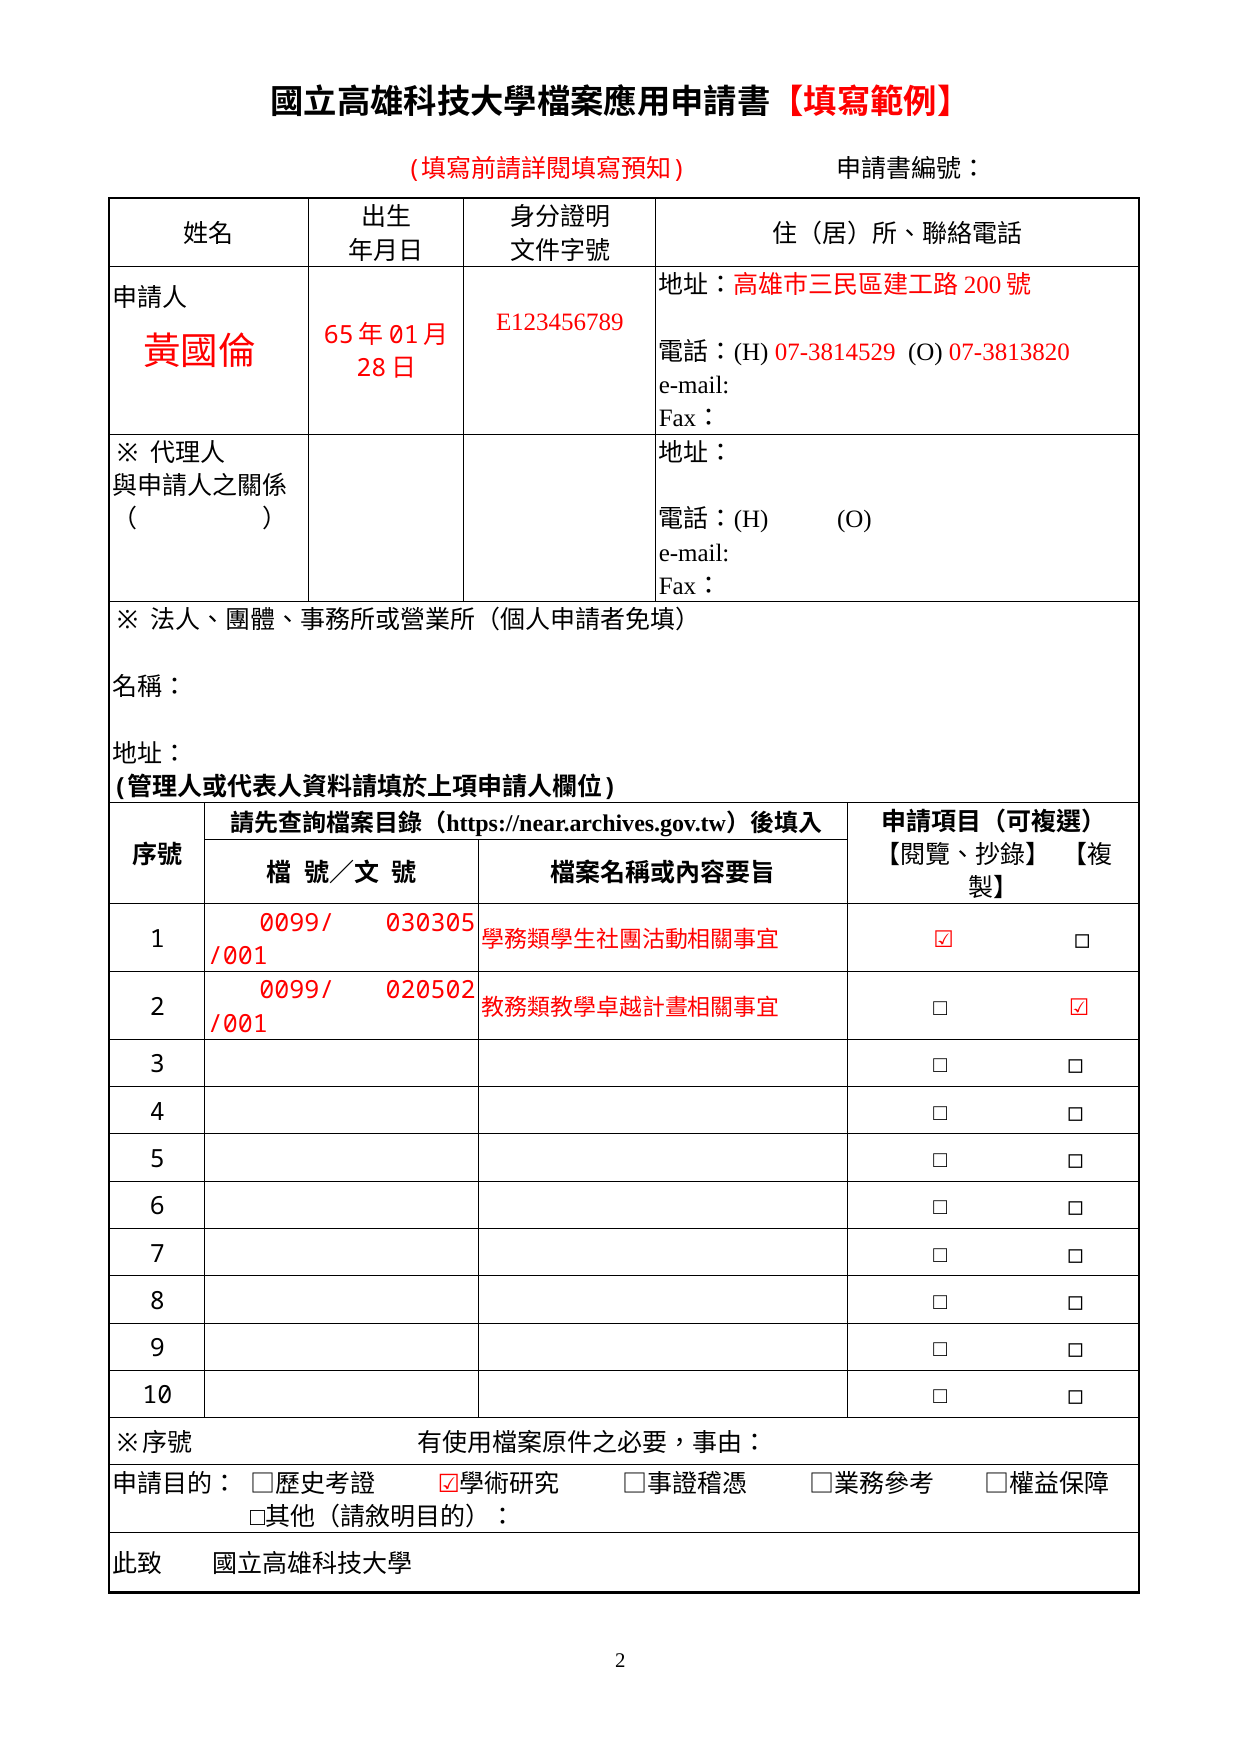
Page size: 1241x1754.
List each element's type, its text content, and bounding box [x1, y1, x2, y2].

text 國立高雄科技大學檔案應用申請書【填寫範例】 [106, 75, 1134, 123]
table_cell 代理人 與申請人之關係 （ ） [110, 435, 308, 601]
table_cell 學務類學生社團沽動相關事宜 [479, 904, 847, 971]
table_cell [205, 1371, 478, 1417]
table_cell E123456789 [464, 267, 655, 433]
table_cell [479, 1134, 847, 1181]
table_cell 0099/ 030305 /001 [205, 904, 478, 971]
table_cell [205, 1087, 478, 1133]
table_cell □ □ [848, 1182, 1138, 1228]
table_cell 9 [110, 1324, 204, 1370]
table_cell 申請目的： □歷史考證 ☑學術研究 □事證稽憑 □業務參考 □權益保障 □其他（請敘明目的）： [110, 1465, 1138, 1532]
table_cell 10 [110, 1371, 204, 1417]
table_header 身分證明 文件字號 [464, 199, 655, 266]
table_cell [309, 435, 463, 601]
table_cell [479, 1087, 847, 1133]
table_cell 8 [110, 1276, 204, 1322]
table_cell □ □ [848, 1371, 1138, 1417]
table_cell [205, 1229, 478, 1275]
table_cell [479, 1371, 847, 1417]
table_cell [205, 1134, 478, 1181]
table_cell □ ☑ [848, 972, 1138, 1039]
table_cell □ □ [848, 1040, 1138, 1086]
table_cell □ □ [848, 1134, 1138, 1181]
table_cell 申請人 黃國倫 [110, 267, 308, 433]
table_cell 地址： 電話：(H) (O) e-mail: Fax： [656, 435, 1138, 601]
table_cell [479, 1276, 847, 1322]
table_cell [479, 1324, 847, 1370]
table_cell 請先查詢檔案目錄（https://near.archives.gov.tw）後填入 [205, 803, 847, 839]
table_header 住（居）所、聯絡電話 [656, 199, 1138, 266]
table_cell [479, 1229, 847, 1275]
table_cell ☑ □ [848, 904, 1138, 971]
table_cell 教務類教學卓越計晝相關事宜 [479, 972, 847, 1039]
table_cell 此致 國立高雄科技大學 [110, 1533, 1138, 1591]
table_cell [205, 1324, 478, 1370]
table_cell [205, 1182, 478, 1228]
table_cell 4 [110, 1087, 204, 1133]
table_cell ※序號 有使用檔案原件之必要，事由： [110, 1418, 1138, 1464]
table_cell 序號 [110, 803, 204, 903]
table_cell 申請項目（可複選） 【閱覽、抄錄】 【複製】 [848, 803, 1138, 903]
table_cell [205, 1276, 478, 1322]
table_cell □ □ [848, 1276, 1138, 1322]
table_cell [479, 1182, 847, 1228]
table_cell 65年01月28日 [309, 267, 463, 433]
table_cell 法人、團體、事務所或營業所（個人申請者免填） 名稱： 地址： (管理人或代表人資料請填於上項申請人欄位) [110, 602, 1138, 802]
table_cell [205, 1040, 478, 1086]
table_cell 2 [110, 972, 204, 1039]
table_cell 0099/ 020502 /001 [205, 972, 478, 1039]
text (填寫前請詳閱填寫預知) 申請書編號： [106, 148, 1134, 184]
table_cell [464, 435, 655, 601]
table_cell [479, 1040, 847, 1086]
table_cell □ □ [848, 1324, 1138, 1370]
table_cell 檔 號／文 號 [205, 840, 478, 903]
table_cell 1 [110, 904, 204, 971]
table_header 姓名 [110, 199, 308, 266]
table_cell 7 [110, 1229, 204, 1275]
table_cell □ □ [848, 1229, 1138, 1275]
table_cell 5 [110, 1134, 204, 1181]
table_cell □ □ [848, 1087, 1138, 1133]
table_cell 6 [110, 1182, 204, 1228]
table_header 出生 年月日 [309, 199, 463, 266]
table_cell 檔案名稱或內容要旨 [479, 840, 847, 903]
table_cell 地址：高雄巿三民區建工路200號 電話：(H) 07-3814529 (O) 07-3813820 e-mail: Fax： [656, 267, 1138, 433]
table_cell 3 [110, 1040, 204, 1086]
